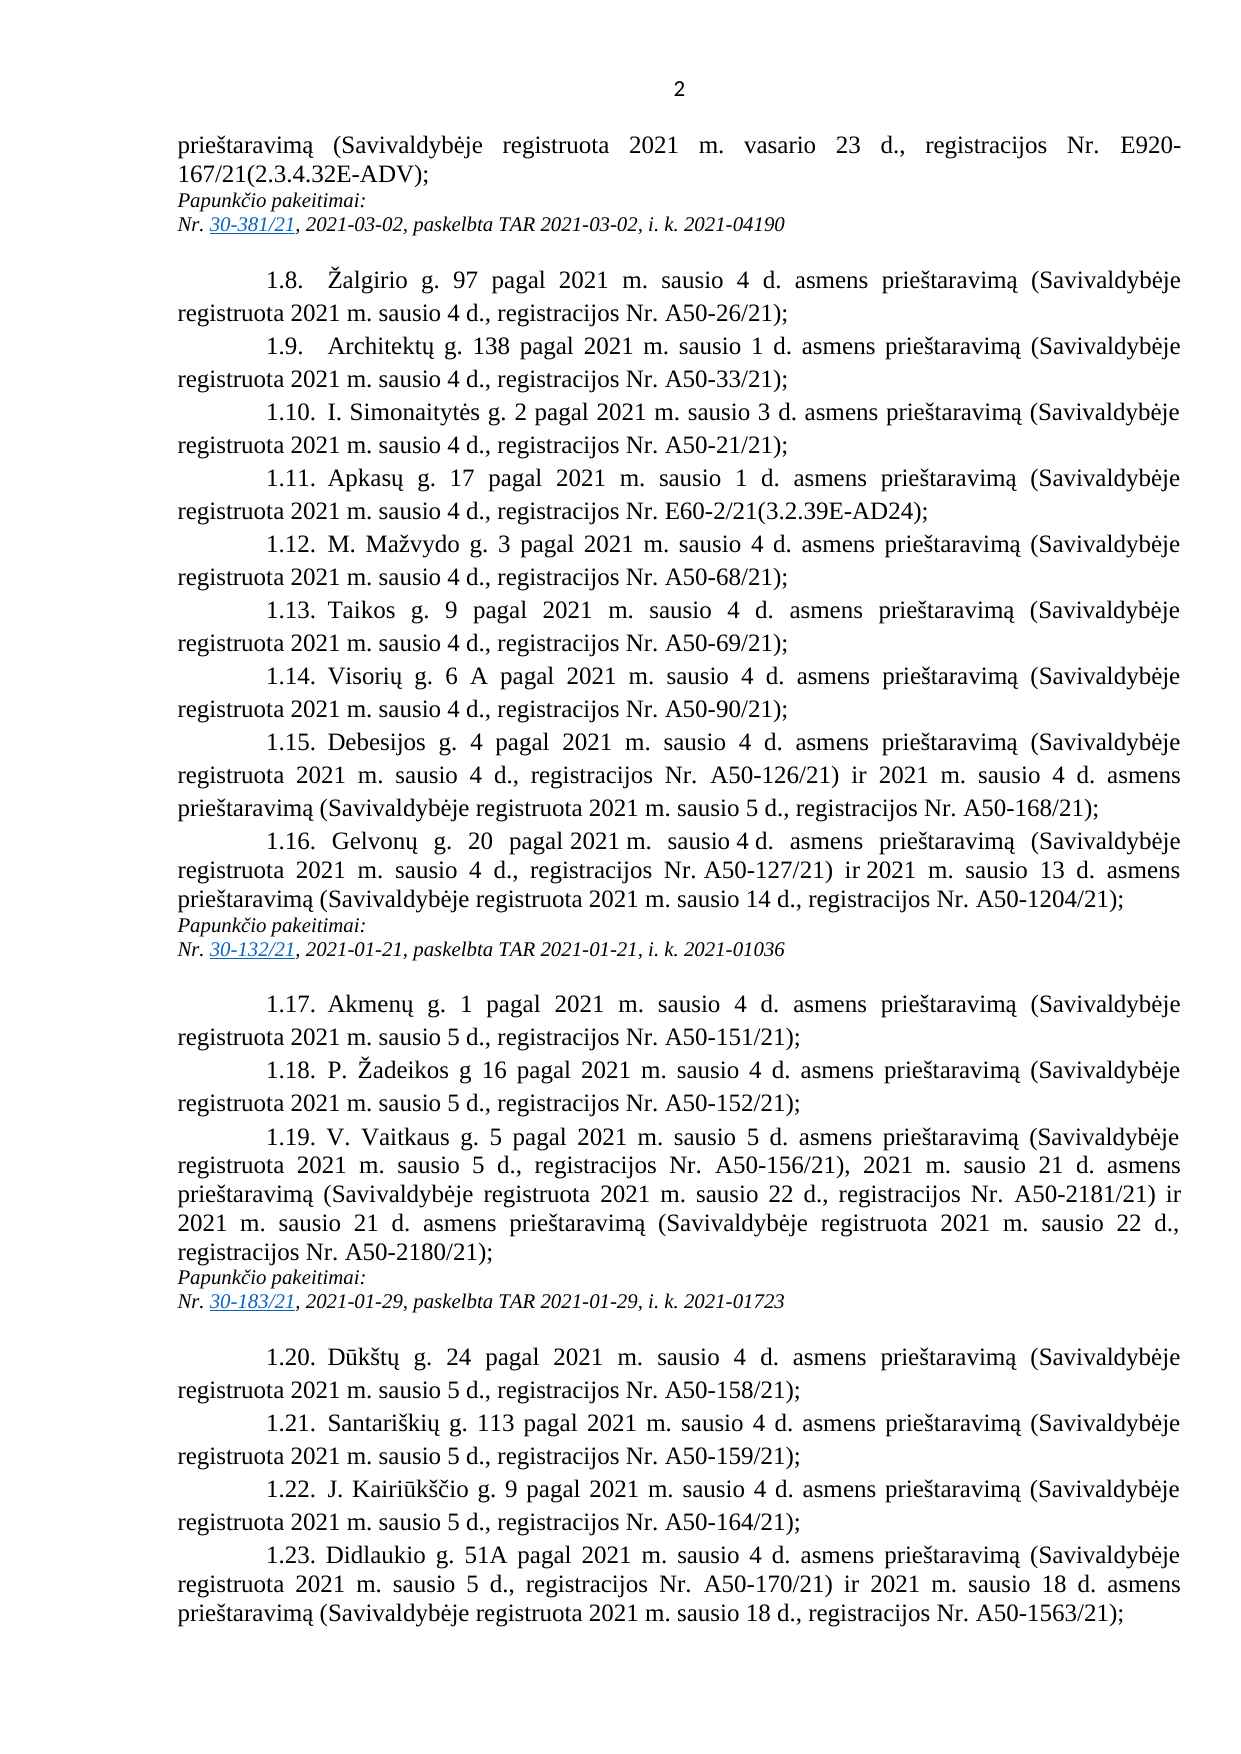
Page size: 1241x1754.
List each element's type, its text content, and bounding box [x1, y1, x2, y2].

text 1.20. Dūkštų g. 24 pagal 2021 m. sausio 4 d. asmens prieštaravimą (Savivaldybėje registruota 2021 m. sausio 5 d., registracijos Nr. A50-158/21); [177, 1342, 1181, 1404]
text 1.10. I. Simonaitytės g. 2 pagal 2021 m. sausio 3 d. asmens prieštaravimą (Savivaldybėje registruota 2021 m. sausio 4 d., registracijos Nr. A50-21/21); [177, 397, 1181, 459]
text 1.17. Akmenų g. 1 pagal 2021 m. sausio 4 d. asmens prieštaravimą (Savivaldybėje registruota 2021 m. sausio 5 d., registracijos Nr. A50-151/21); [177, 989, 1181, 1051]
text 1.22. J. Kairiūkščio g. 9 pagal 2021 m. sausio 4 d. asmens prieštaravimą (Savivaldybėje registruota 2021 m. sausio 5 d., registracijos Nr. A50-164/21); [177, 1474, 1181, 1536]
text Papunkčio pakeitimai: [177, 1265, 1181, 1289]
text Nr. 30-132/21, 2021-01-21, paskelbta TAR 2021-01-21, i. k. 2021-01036 [177, 937, 1181, 961]
text 1.8. Žalgirio g. 97 pagal 2021 m. sausio 4 d. asmens prieštaravimą (Savivaldybėje registruota 2021 m. sausio 4 d., registracijos Nr. A50-26/21); [177, 265, 1181, 327]
text prieštaravimą (Savivaldybėje registruota 2021 m. vasario 23 d., registracijos Nr. E920-167/21(2.3.4.32E-ADV); [177, 131, 1181, 188]
text 1.23. Didlaukio g. 51A pagal 2021 m. sausio 4 d. asmens prieštaravimą (Savivaldybėje registruota 2021 m. sausio 5 d., registracijos Nr. A50-170/21) ir 2021 m. sausio 18 d. asmens prieštaravimą (Savivaldybėje registruota 2021 m. sausio 18 d., registracijos Nr. A50-1563/21); [177, 1540, 1181, 1627]
text 1.16. Gelvonų g. 20 pagal 2021 m. sausio 4 d. asmens prieštaravimą (Savivaldybėje registruota 2021 m. sausio 4 d., registracijos Nr. A50-127/21) ir 2021 m. sausio 13 d. asmens prieštaravimą (Savivaldybėje registruota 2021 m. sausio 14 d., registracijos Nr. A50-1204/21); [177, 826, 1181, 913]
text 1.13. Taikos g. 9 pagal 2021 m. sausio 4 d. asmens prieštaravimą (Savivaldybėje registruota 2021 m. sausio 4 d., registracijos Nr. A50-69/21); [177, 595, 1181, 657]
text Nr. 30-183/21, 2021-01-29, paskelbta TAR 2021-01-29, i. k. 2021-01723 [177, 1289, 1181, 1313]
text 1.15. Debesijos g. 4 pagal 2021 m. sausio 4 d. asmens prieštaravimą (Savivaldybėje registruota 2021 m. sausio 4 d., registracijos Nr. A50-126/21) ir 2021 m. sausio 4 d. asmens prieštaravimą (Savivaldybėje registruota 2021 m. sausio 5 d., registracijos Nr. A50-168/21); [177, 727, 1181, 822]
text 1.9. Architektų g. 138 pagal 2021 m. sausio 1 d. asmens prieštaravimą (Savivaldybėje registruota 2021 m. sausio 4 d., registracijos Nr. A50-33/21); [177, 331, 1181, 393]
text 1.14. Visorių g. 6 A pagal 2021 m. sausio 4 d. asmens prieštaravimą (Savivaldybėje registruota 2021 m. sausio 4 d., registracijos Nr. A50-90/21); [177, 661, 1181, 723]
text Papunkčio pakeitimai: [177, 188, 1181, 212]
text Nr. 30-381/21, 2021-03-02, paskelbta TAR 2021-03-02, i. k. 2021-04190 [177, 212, 1181, 236]
text 1.11. Apkasų g. 17 pagal 2021 m. sausio 1 d. asmens prieštaravimą (Savivaldybėje registruota 2021 m. sausio 4 d., registracijos Nr. E60-2/21(3.2.39E-AD24); [177, 463, 1181, 525]
text 1.21. Santariškių g. 113 pagal 2021 m. sausio 4 d. asmens prieštaravimą (Savivaldybėje registruota 2021 m. sausio 5 d., registracijos Nr. A50-159/21); [177, 1408, 1181, 1470]
text 1.12. M. Mažvydo g. 3 pagal 2021 m. sausio 4 d. asmens prieštaravimą (Savivaldybėje registruota 2021 m. sausio 4 d., registracijos Nr. A50-68/21); [177, 529, 1181, 591]
text 1.19. V. Vaitkaus g. 5 pagal 2021 m. sausio 5 d. asmens prieštaravimą (Savivaldybėje registruota 2021 m. sausio 5 d., registracijos Nr. A50-156/21), 2021 m. sausio 21 d. asmens prieštaravimą (Savivaldybėje registruota 2021 m. sausio 22 d., registracijos Nr. A50-2181/21) ir 2021 m. sausio 21 d. asmens prieštaravimą (Savivaldybėje registruota 2021 m. sausio 22 d., registracijos Nr. A50-2180/21); [177, 1122, 1181, 1265]
text Papunkčio pakeitimai: [177, 913, 1181, 937]
text 1.18. P. Žadeikos g 16 pagal 2021 m. sausio 4 d. asmens prieštaravimą (Savivaldybėje registruota 2021 m. sausio 5 d., registracijos Nr. A50-152/21); [177, 1056, 1181, 1117]
